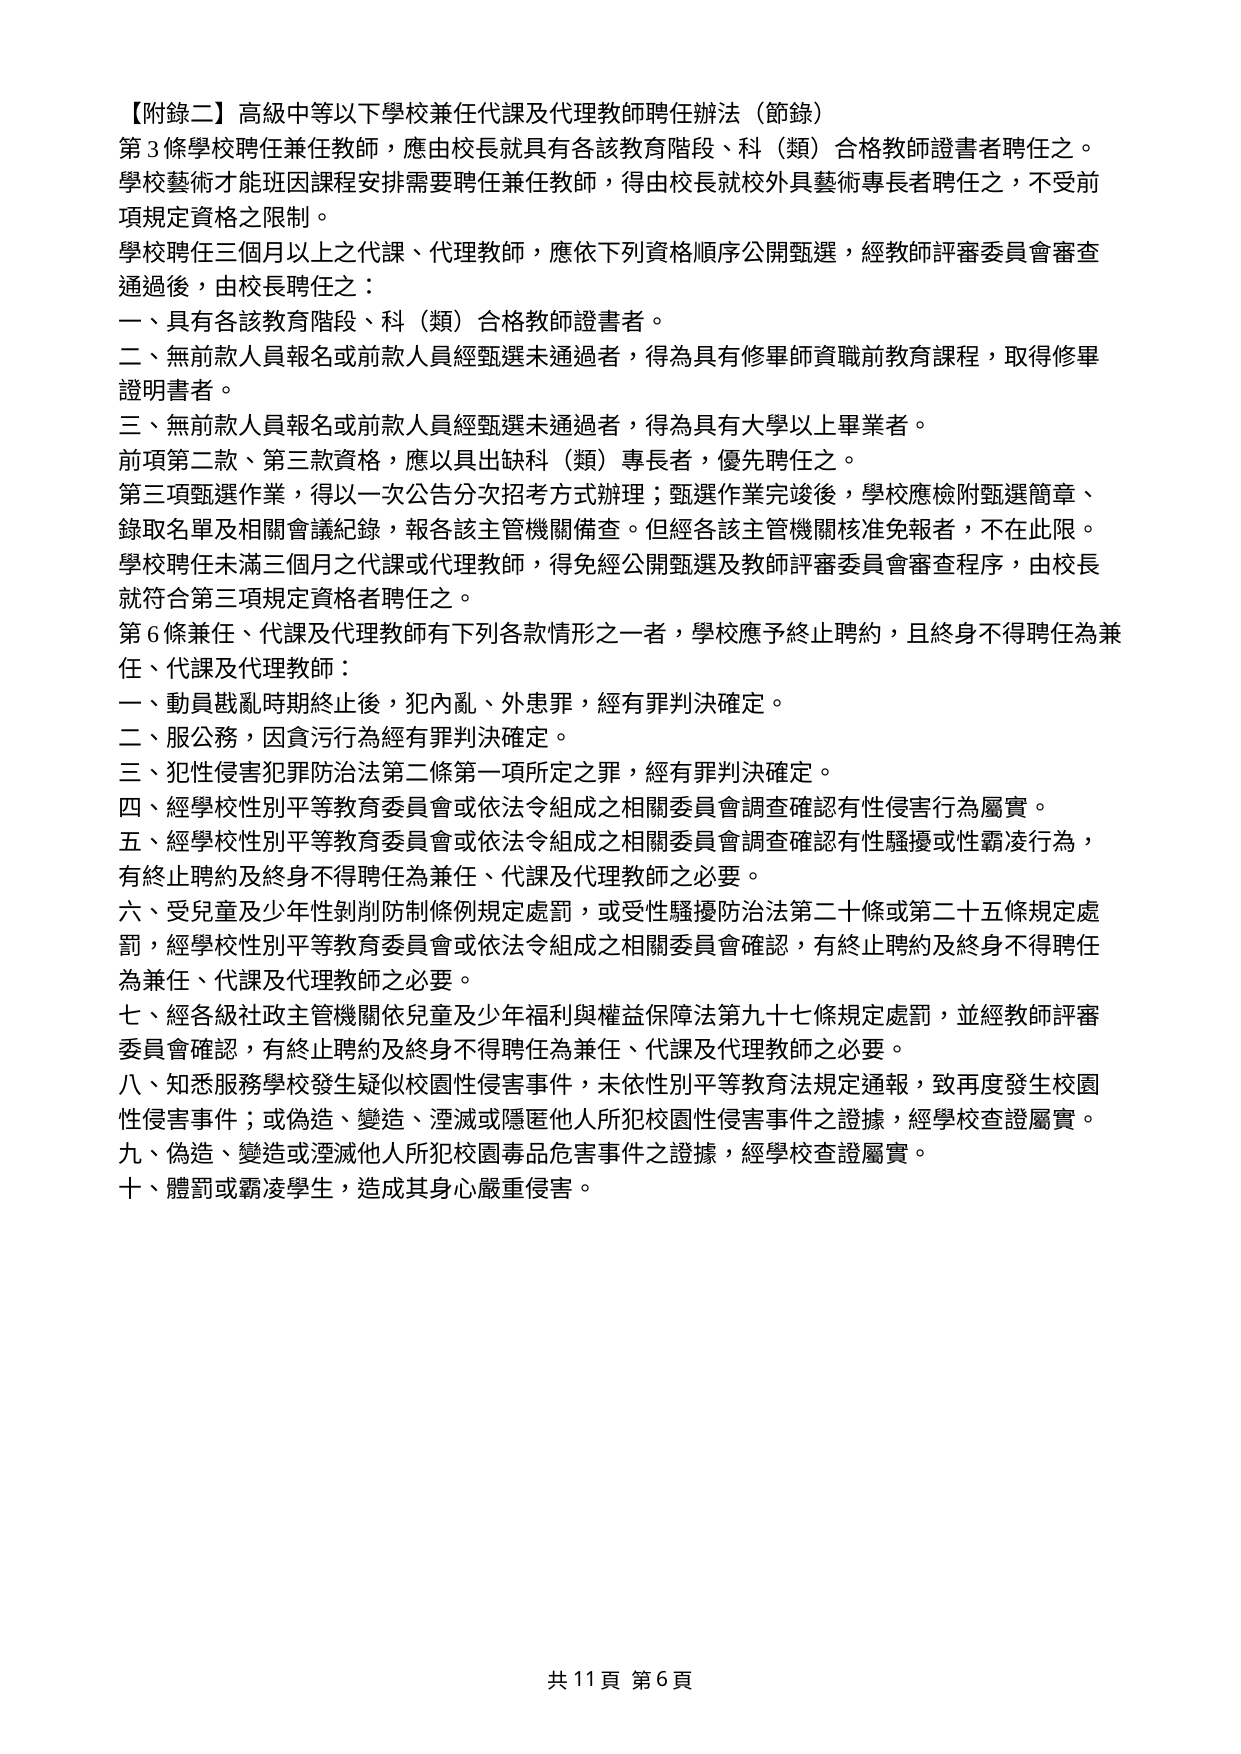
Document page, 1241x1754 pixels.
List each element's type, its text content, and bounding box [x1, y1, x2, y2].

text 六、受兒童及少年性剝削防制條例規定處罰，或受性騷擾防治法第二十條或第二十五條規定處罰，經學校性別平等教育委員會或依法令組成之相關委員會確認，有終止聘約及終身不得聘任為兼任、代課及代理教師之必要。 [118, 892, 1122, 996]
text 十、體罰或霸凌學生，造成其身心嚴重侵害。 [118, 1170, 1122, 1204]
text 第三項甄選作業，得以一次公告分次招考方式辦理；甄選作業完竣後，學校應檢附甄選簡章、錄取名單及相關會議紀錄，報各該主管機關備查。但經各該主管機關核准免報者，不在此限。 [118, 476, 1122, 545]
text 一、動員戡亂時期終止後，犯內亂、外患罪，經有罪判決確定。 [118, 684, 1122, 719]
text 五、經學校性別平等教育委員會或依法令組成之相關委員會調查確認有性騷擾或性霸凌行為，有終止聘約及終身不得聘任為兼任、代課及代理教師之必要。 [118, 823, 1122, 892]
text 第6條兼任、代課及代理教師有下列各款情形之一者，學校應予終止聘約，且終身不得聘任為兼任、代課及代理教師： [118, 615, 1122, 684]
text 八、知悉服務學校發生疑似校園性侵害事件，未依性別平等教育法規定通報，致再度發生校園性侵害事件；或偽造、變造、湮滅或隱匿他人所犯校園性侵害事件之證據，經學校查證屬實。 [118, 1066, 1122, 1135]
text 三、犯性侵害犯罪防治法第二條第一項所定之罪，經有罪判決確定。 [118, 753, 1122, 788]
text 四、經學校性別平等教育委員會或依法令組成之相關委員會調查確認有性侵害行為屬實。 [118, 788, 1122, 823]
text 七、經各級社政主管機關依兒童及少年福利與權益保障法第九十七條規定處罰，並經教師評審委員會確認，有終止聘約及終身不得聘任為兼任、代課及代理教師之必要。 [118, 996, 1122, 1066]
text 一、具有各該教育階段、科（類）合格教師證書者。 [118, 303, 1122, 337]
text 九、偽造、變造或湮滅他人所犯校園毒品危害事件之證據，經學校查證屬實。 [118, 1135, 1122, 1170]
text 前項第二款、第三款資格，應以具出缺科（類）專長者，優先聘任之。 [118, 441, 1122, 476]
text 二、服公務，因貪污行為經有罪判決確定。 [118, 719, 1122, 753]
text 學校藝術才能班因課程安排需要聘任兼任教師，得由校長就校外具藝術專長者聘任之，不受前項規定資格之限制。 [118, 164, 1122, 233]
text 三、無前款人員報名或前款人員經甄選未通過者，得為具有大學以上畢業者。 [118, 407, 1122, 441]
text 【附錄二】高級中等以下學校兼任代課及代理教師聘任辦法（節錄） [118, 94, 1122, 129]
text 二、無前款人員報名或前款人員經甄選未通過者，得為具有修畢師資職前教育課程，取得修畢證明書者。 [118, 337, 1122, 407]
text 第3條學校聘任兼任教師，應由校長就具有各該教育階段、科（類）合格教師證書者聘任之。 [118, 129, 1122, 164]
text 學校聘任三個月以上之代課、代理教師，應依下列資格順序公開甄選，經教師評審委員會審查通過後，由校長聘任之： [118, 233, 1122, 303]
text 學校聘任未滿三個月之代課或代理教師，得免經公開甄選及教師評審委員會審查程序，由校長就符合第三項規定資格者聘任之。 [118, 545, 1122, 615]
